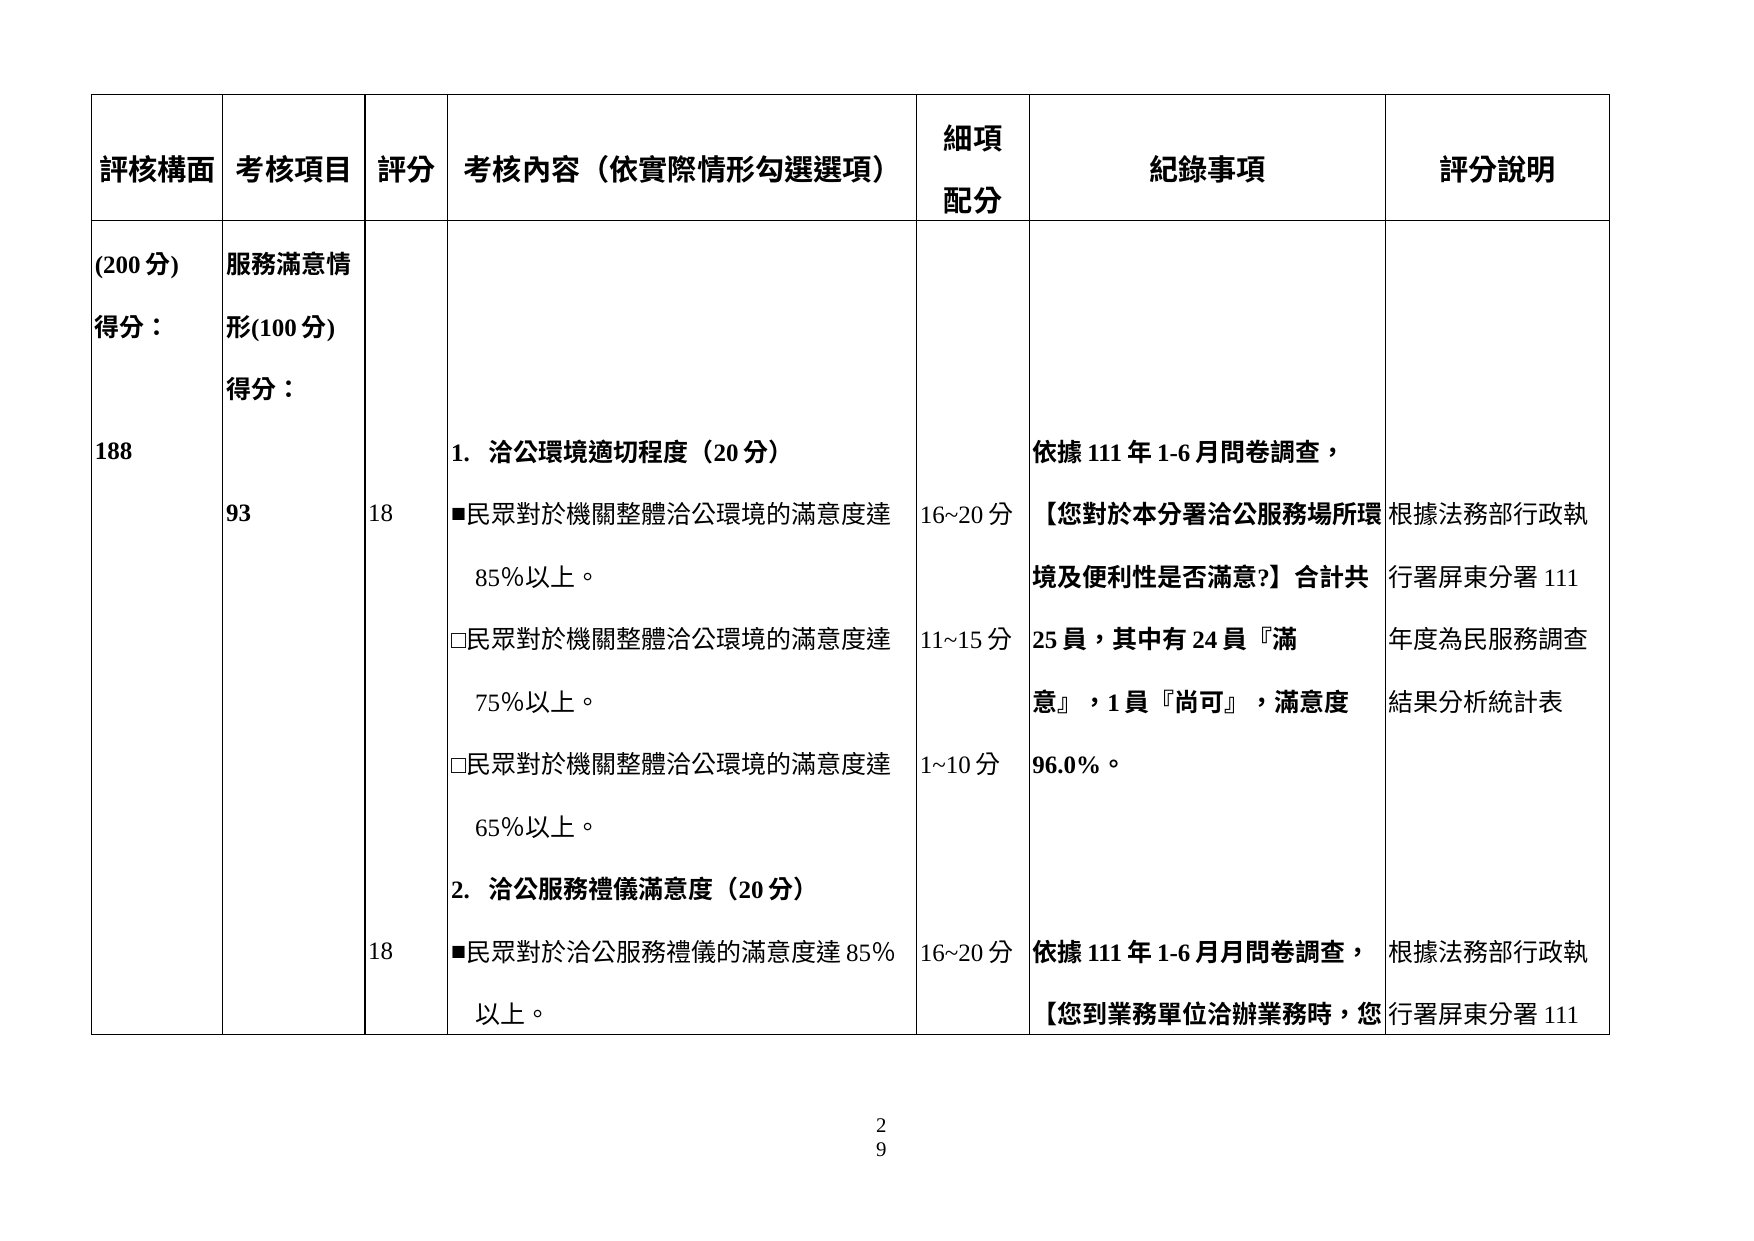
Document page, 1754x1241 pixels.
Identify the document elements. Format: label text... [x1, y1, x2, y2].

table_cell (200分) 得分： 188 [92, 221, 222, 1033]
table_header 評分說明 [1386, 95, 1609, 220]
table_header 考核項目 [223, 95, 364, 220]
table_header 紀錄事項 [1030, 95, 1385, 220]
table_header 評分 [366, 95, 447, 220]
table_cell 依據111年1-6月問卷調查，【您對於本分署洽公服務場所環境及便利性是否滿意?】合計共25員，其中有24員『滿意』，1員『尚可』，滿意度96.0%。 依據111年1-6月月問卷調查，【您到業務單位洽辦業務時，您 [1030, 221, 1385, 1033]
table_header 考核內容（依實際情形勾選選項） [448, 95, 916, 220]
table_cell 18 18 [366, 221, 447, 1033]
table_header 評核構面 [92, 95, 222, 220]
table_cell 應建立業務標準作業流程及處理時限，維持服務措施處理一致性；確保資訊提供、問題回應或申辦案件處理的正確性，並適時檢討改進流程與作業方式。 申辦業務標準作業流程訂定情形(30分) 應提供申辦業務標準作業流程訂定比率及持續檢討情形。 服務及時性(40分) 重視民眾申辦案件的處理效率，確保於處理時限內完成。 服務人員專業度(30分) 注重服務人員專業度，確保問題回應及 申辦案件處理的正確性。 ■服務人員回應問題正確率達90％以上。 □服務人員回應問題正確率達85％以上。 □服務人員回應問題正確率達80％以上。 □服務人員回應問題正確率達75％以上。 □服務人員回應問題正確率達70％以上。 應提高民眾臨櫃洽公或網站使用的便利性，建置合宜的服務環境，並注重服務人員的禮貌態度；提供民眾易讀、易懂、易用的服務資訊及進度查詢管道，提升服務流程透明度。 服務設施合宜程度(20分) ■除提供「核心設施」外，另備有「一般設施」供民眾使用，且有必要的使用說明與管理，確保設施品質。 □提供「核心設施」供民眾使用，且有必要的使用說明與管理，並定期檢查與充實，確保設施品質。 □提供「核心設施」供民眾使用，且有必要的使用說明與管理，確保設施品質。 網站使用便利性(20分) （1）機關網站應方便瀏覽查詢 （2）提供多元及便利的資訊檢索服務 （3）確保網站內容的正確性及有效連結 服務行為的友善性(30分) ■機關電話禮貌測試結果優良。 （測試分數90分以上） □機關電話禮貌測試結果良好。 （測試分數80分以上） 機關電話禮貌測試結果普通。 （測試分數70分以上） 服務資訊透明度(30分) （1）資訊公開(10分) 主動公開服務相關資訊，如服務項目、業務承辦資訊、相關法規、申辦業務標準作業流程、應備表件、書表範例等。公開資訊應以簡明、易讀易懂及易用之形式呈現，供民眾查閱或運用。 （2）資料開放(10分) 從民眾應用面思考，盤點業務資料，並於結構化及去個資識別化後，採開放格式或應用程式介面方式對外開放，供使用者依需求連結下載及利用，並應定期檢視及更新資料。 （3）案件查詢管道(10分) ■提供現場、電話、網路及其他方式（如APP或QR Code等）。 □提供現場、電話及網路查詢。 □提供現場查詢。 瞭解民眾服務需求，檢討既有服務措施，並運用多元策略，提升服務便捷度(100分) 1.建置單一窗口整合服務 2.減除申辦案件需檢附之書表謄本 3.開發線上申辦或跨平台通用服務 4.其他服務作法 關注服務對象屬性、居住地區差異及數位落差情形，運用多元策略，促進服務可近性(100分) 1.客製化服務 2.專人全程服務 3.主動服務 4.其他服務作法 在不同發展條件下，運用自身優勢或克服劣勢，達成特定服務目標之努力或措施(100分) 突破成長(50分) 機關為完成服務遞送，於考量機關任務、服務對象屬性、資源可運用程度後，積極排除各項不利因素達成服務目標所展現之努力與成效。 優質服務(50分) 機關在其核心業務範疇內，於設定服務目標後，運用多元策略，提出符合機關任務且較現有服務措施具有挑戰性，或符合機關特色且更具吸引力、豐富性之其他服務措施。 機關運用多元管道蒐集機關成員意見(50分) 檢討及改造內部流程，精實作業，減省不必要的審核及行政程序(50分) 機關內部服務精進機制運作情形、創新服務提案情形及採行率(100分) ■機關能否產生源源不絕的創新服務之關鍵所在是組織內部創新機制及運作。 ■機關應詳細說明內部創新提案機制之建立及運作情形，並確保該機制可常態性持續運轉。 洽公環境適切程度（20分） ■民眾對於機關整體洽公環境的滿意度達85％以上。 □民眾對於機關整體洽公環境的滿意度達75％以上。 □民眾對於機關整體洽公環境的滿意度達65％以上。 洽公服務禮儀滿意度（20分） ■民眾對於洽公服務禮儀的滿意度達85％以上。 □民眾對於洽公服務禮儀的滿意度達75％以上。 □民眾對於洽公服務禮儀的滿意度達65％以上。 洽公服務專業性滿意度（20分） ■民眾對於洽公服務專業性的滿意度達85％以上。 □民眾對於洽公服務專業性的滿意度達75％以上。 □民眾對於洽公服務專業性的滿意度達65％以上。 洽公服務措施滿意度（20分） ■民眾對於洽公服務措施的滿意度達85％以上。 □民眾對於洽公服務措施的滿意度達75％以上。 □民眾對於洽公服務措施的滿意度達65％以上。 內部同仁滿意度（20分） ■內部同仁對於機關的滿意度達85％以上。 □內部同仁對於機關的滿意度達75％以上。 □內部同仁對於機關的滿意度達65％以上。 針對民眾意見、抱怨及陳情等，積極回應，有效協助民眾解決問題(100分) 1.民眾意見回應處理機制 2.民眾意見回應處理情形 3.陳情案件處理滿意度調查 4.陳情案件檢討改善情形 開放參與在基礎服務、服務遞送、服務量能及服務評價等構面不同運用方式(50分) 創新性在基礎服務、服務遞送、服務量能及服務評價等構面不同運用方式(50分) [448, 221, 916, 1033]
table_cell 根據法務部行政執行署屏東分署111年度為民服務調查結果分析統計表 根據法務部行政執行署屏東分署111 [1386, 221, 1609, 1033]
table_cell 16~20分 11~15分 1~10分 16~20分 [917, 221, 1029, 1033]
table_cell 服務滿意情形(100分) 得分： 93 [223, 221, 364, 1033]
table_header 細項 配分 [917, 95, 1029, 220]
